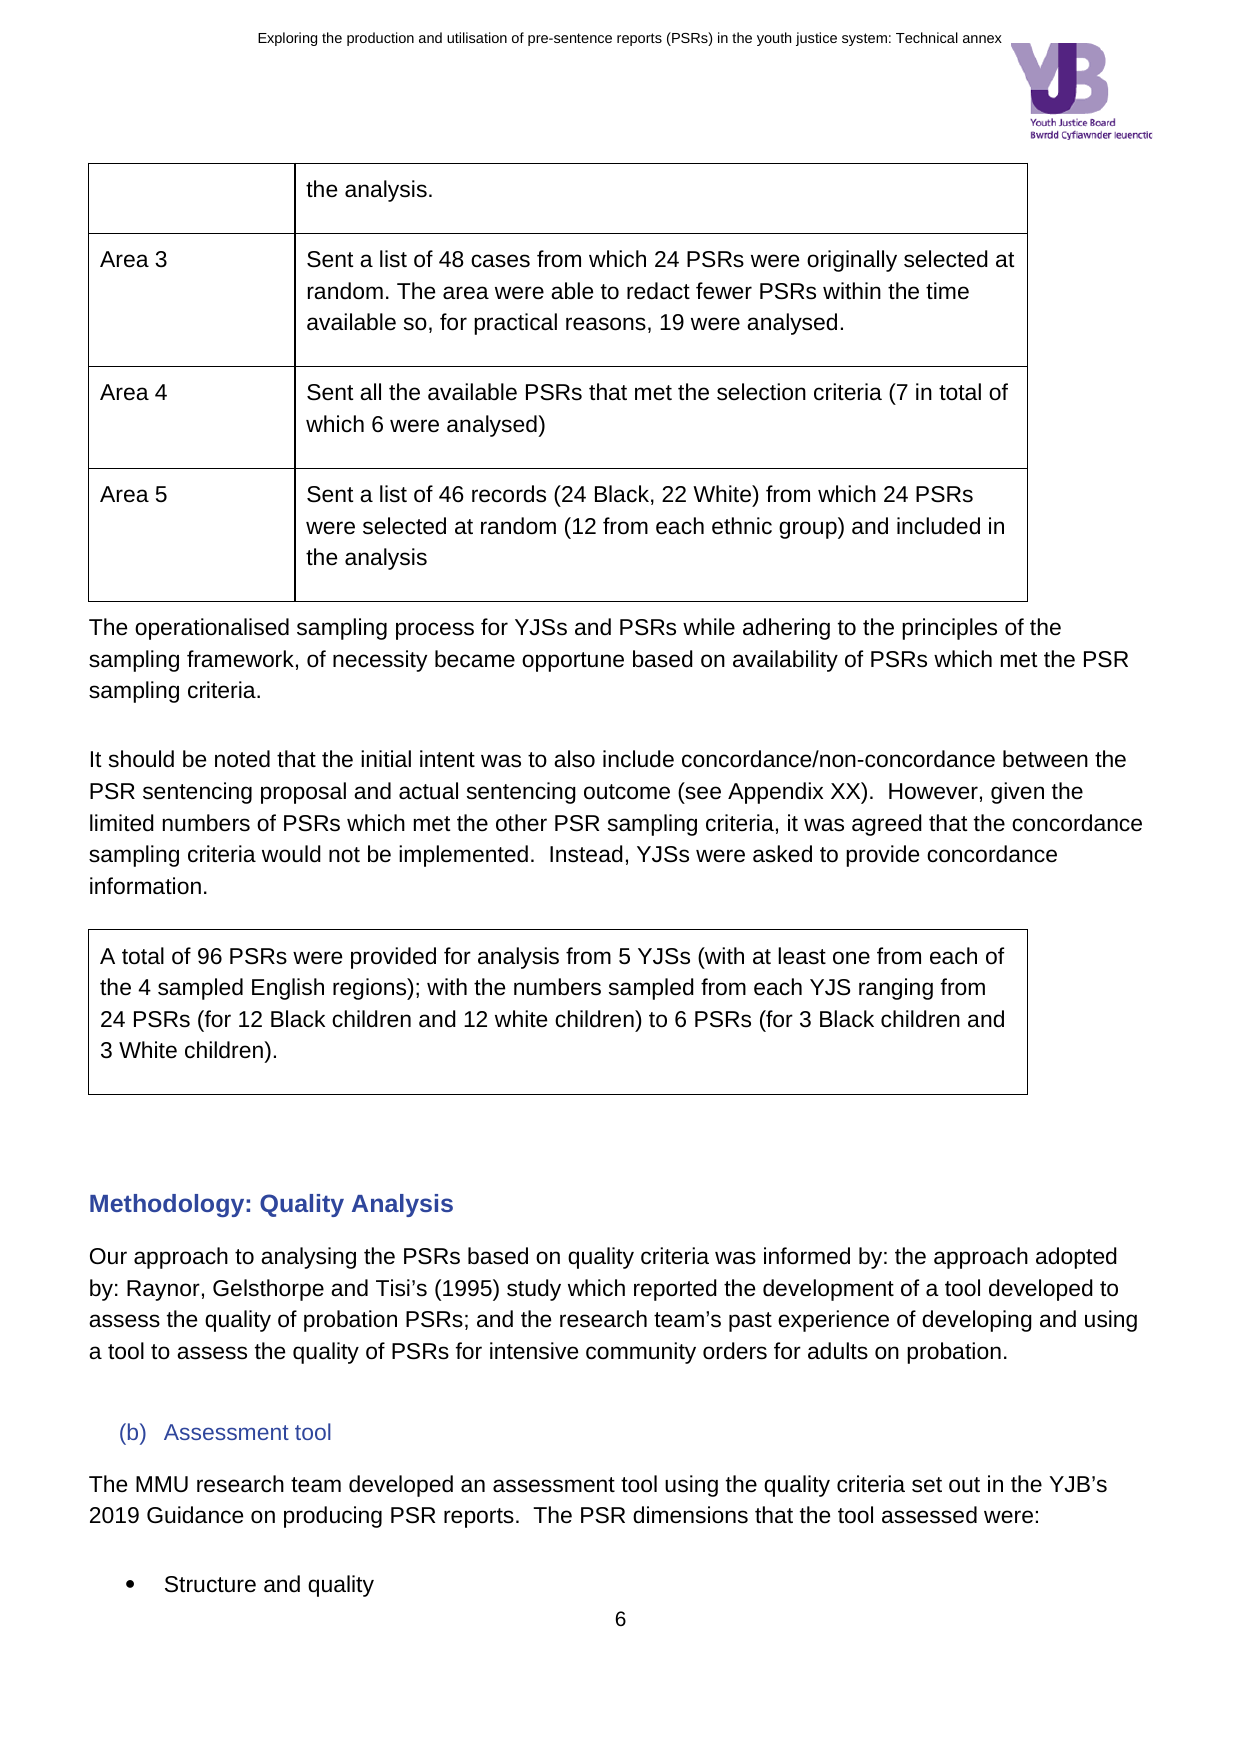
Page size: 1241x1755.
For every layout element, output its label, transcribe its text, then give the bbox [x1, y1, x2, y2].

table_cell the analysis. [296, 164, 1027, 233]
subtitle Methodology: Quality Analysis [89, 1189, 1152, 1218]
list Structure and quality [126, 1571, 1152, 1597]
table_cell Sent all the available PSRs that met the selection criteria (7 in total of which 6 were analysed) [296, 367, 1027, 467]
text The MMU research team developed an assessment tool using the quality criteria set out in the YJB’s 2019 Guidance on producing PSR reports. The PSR dimensions that the tool assessed were: [89, 1471, 1152, 1528]
table_cell Sent a list of 46 records (24 Black, 22 White) from which 24 PSRs were selected at random (12 from each ethnic group) and included in the analysis [296, 469, 1027, 601]
text The operationalised sampling process for YJSs and PSRs while adhering to the principles of the sampling framework, of necessity became opportune based on availability of PSRs which met the PSR sampling criteria. [89, 614, 1152, 704]
table_cell Area 4 [89, 367, 294, 467]
subtitle Assessment tool [119, 1419, 1152, 1446]
table_cell Sent a list of 48 cases from which 24 PSRs were originally selected at random. The area were able to redact fewer PSRs within the time available so, for practical reasons, 19 were analysed. [296, 234, 1027, 366]
table_cell Area 3 [89, 234, 294, 366]
text It should be noted that the initial intent was to also include concordance/non-concordance between the PSR sentencing proposal and actual sentencing outcome (see Appendix XX). However, given the limited numbers of PSRs which met the other PSR sampling criteria, it was agreed that the concordance sampling criteria would not be implemented. Instead, YJSs were asked to provide concordance information. [89, 746, 1152, 899]
text Our approach to analysing the PSRs based on quality criteria was informed by: the approach adopted by: Raynor, Gelsthorpe and Tisi’s (1995) study which reported the development of a tool developed to assess the quality of probation PSRs; and the research team’s past experience of developing and using a tool to assess the quality of PSRs for intensive community orders for adults on probation. [89, 1243, 1152, 1364]
table_header A total of 96 PSRs were provided for analysis from 5 YJSs (with at least one from each of the 4 sampled English regions); with the numbers sampled from each YJS ranging from 24 PSRs (for 12 Black children and 12 white children) to 6 PSRs (for 3 Black children and 3 White children). [89, 930, 1027, 1094]
table_cell [89, 164, 294, 233]
table_cell Area 5 [89, 469, 294, 601]
